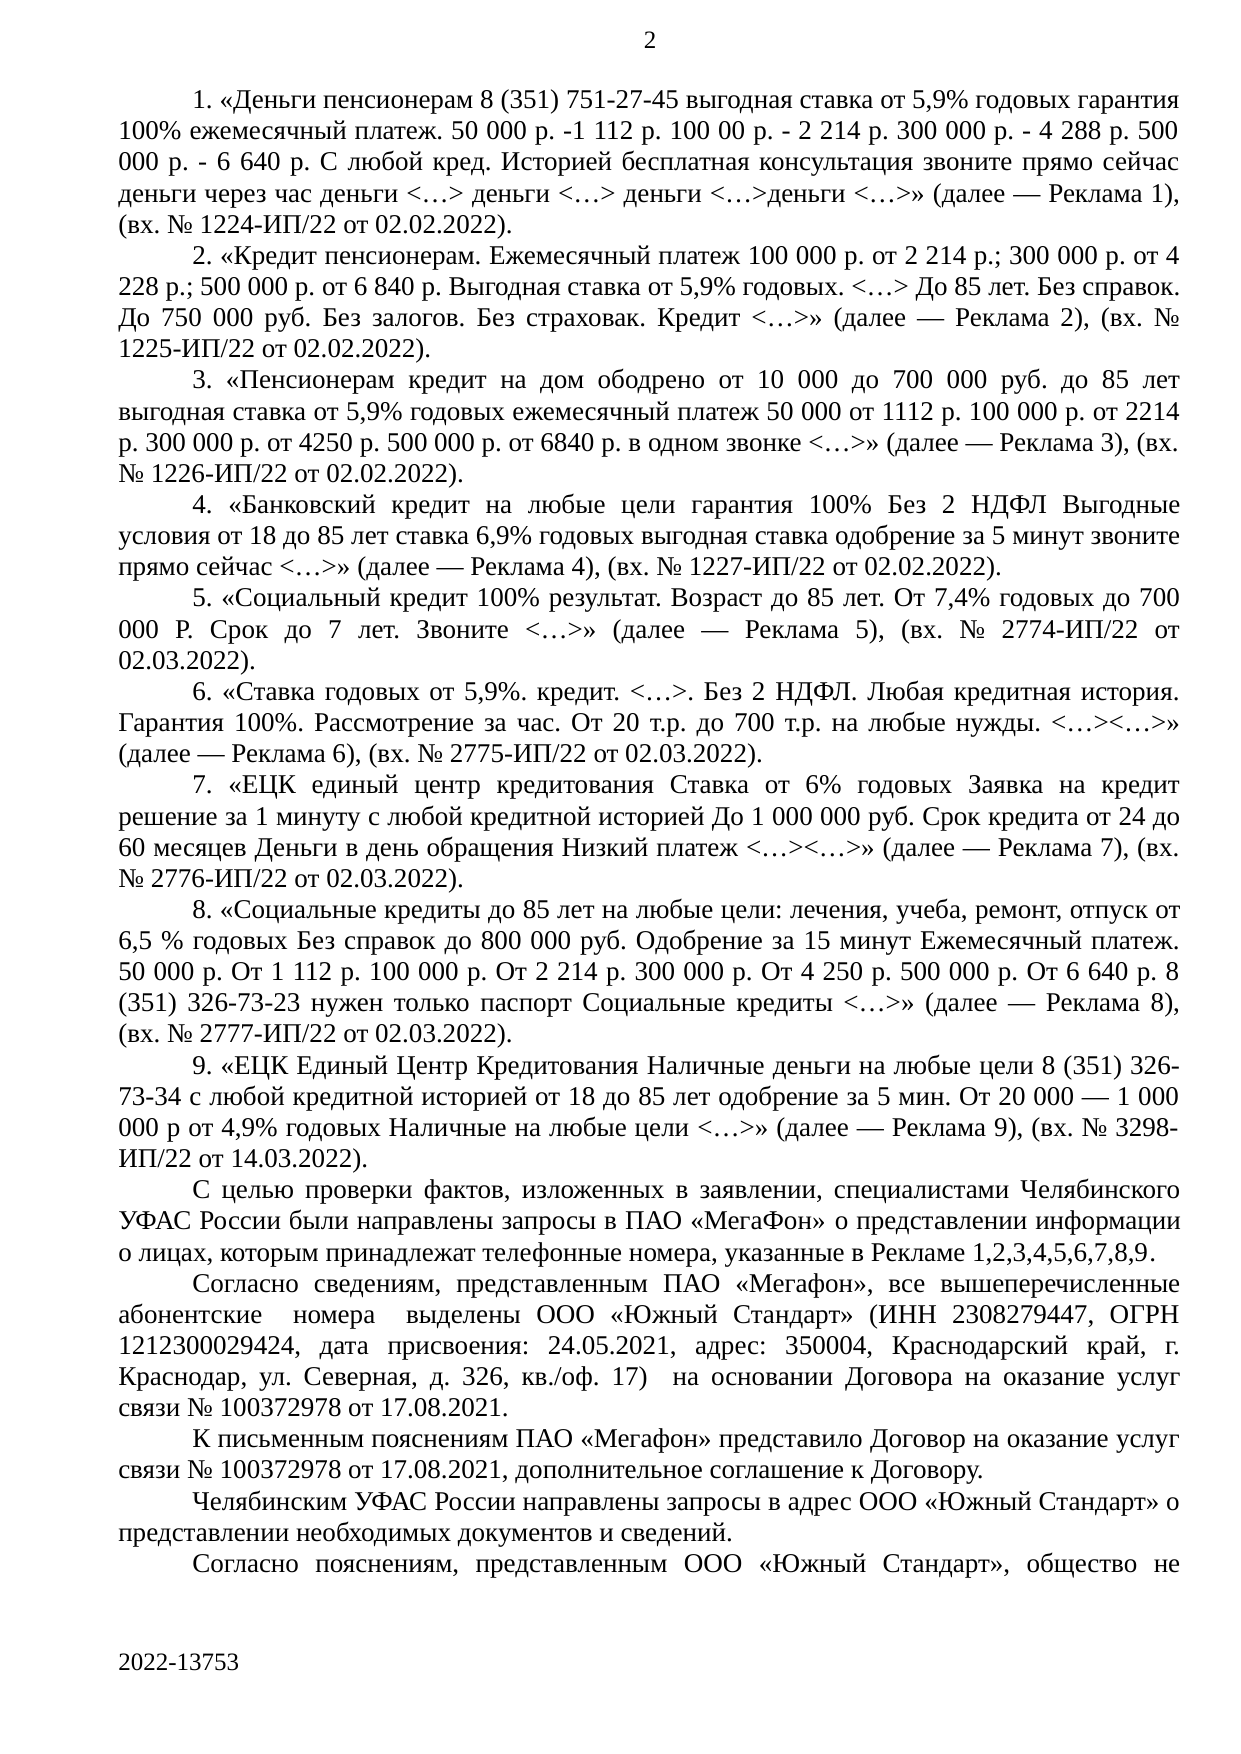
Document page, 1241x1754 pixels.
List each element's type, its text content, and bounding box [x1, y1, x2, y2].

text 7. «ЕЦК единый центр кредитования Ставка от 6% годовых Заявка на кредит решение за 1 минуту с любой кредитной историей До 1 000 000 руб. Срок кредита от 24 до 60 месяцев Деньги в день обращения Низкий платеж <…><…>» (далее — Реклама 7), (вх. № 2776-ИП/22 от 02.03.2022). [118, 768, 1181, 893]
text 8. «Социальные кредиты до 85 лет на любые цели: лечения, учеба, ремонт, отпуск от 6,5 % годовых Без справок до 800 000 руб. Одобрение за 15 минут Ежемесячный платеж. 50 000 р. От 1 112 р. 100 000 р. От 2 214 р. 300 000 р. От 4 250 р. 500 000 р. От 6 640 р. 8 (351) 326-73-23 нужен только паспорт Социальные кредиты <…>» (далее — Реклама 8), (вх. № 2777-ИП/22 от 02.03.2022). [118, 893, 1181, 1049]
text 9. «ЕЦК Единый Центр Кредитования Наличные деньги на любые цели 8 (351) 326-73-34 с любой кредитной историей от 18 до 85 лет одобрение за 5 мин. От 20 000 — 1 000 000 р от 4,9% годовых Наличные на любые цели <…>» (далее — Реклама 9), (вх. № 3298-ИП/22 от 14.03.2022). [118, 1049, 1181, 1173]
text Согласно сведениям, представленным ПАО «Мегафон», все вышеперечисленные абонентские номера выделены ООО «Южный Стандарт» (ИНН 2308279447, ОГРН 1212300029424, дата присвоения: 24.05.2021, адрес: 350004, Краснодарский край, г. Краснодар, ул. Северная, д. 326, кв./оф. 17) на основании Договора на оказание услуг связи № 100372978 от 17.08.2021. [118, 1267, 1181, 1422]
text К письменным пояснениям ПАО «Мегафон» представило Договор на оказание услуг связи № 100372978 от 17.08.2021, дополнительное соглашение к Договору. [118, 1422, 1181, 1485]
text 6. «Ставка годовых от 5,9%. кредит. <…>. Без 2 НДФЛ. Любая кредитная история. Гарантия 100%. Рассмотрение за час. От 20 т.р. до 700 т.р. на любые нужды. <…><…>» (далее — Реклама 6), (вх. № 2775-ИП/22 от 02.03.2022). [118, 675, 1181, 768]
text 5. «Социальный кредит 100% результат. Возраст до 85 лет. От 7,4% годовых до 700 000 Р. Срок до 7 лет. Звоните <…>» (далее — Реклама 5), (вх. № 2774-ИП/22 от 02.03.2022). [118, 582, 1181, 675]
text 3. «Пенсионерам кредит на дом ободрено от 10 000 до 700 000 руб. до 85 лет выгодная ставка от 5,9% годовых ежемесячный платеж 50 000 от 1112 р. 100 000 р. от 2214 р. 300 000 р. от 4250 р. 500 000 р. от 6840 р. в одном звонке <…>» (далее — Реклама 3), (вх. № 1226-ИП/22 от 02.02.2022). [118, 363, 1181, 488]
text 1. «Деньги пенсионерам 8 (351) 751-27-45 выгодная ставка от 5,9% годовых гарантия 100% ежемесячный платеж. 50 000 р. -1 112 р. 100 00 р. - 2 214 р. 300 000 р. - 4 288 р. 500 000 р. - 6 640 р. С любой кред. Историей бесплатная консультация звоните прямо сейчас деньги через час деньги <…> деньги <…> деньги <…>деньги <…>» (далее — Реклама 1), (вх. № 1224-ИП/22 от 02.02.2022). [118, 83, 1181, 239]
text С целью проверки фактов, изложенных в заявлении, специалистами Челябинского УФАС России были направлены запросы в ПАО «МегаФон» о представлении информации о лицах, которым принадлежат телефонные номера, указанные в Рекламе 1,2,3,4,5,6,7,8,9. [118, 1173, 1181, 1267]
text 4. «Банковский кредит на любые цели гарантия 100% Без 2 НДФЛ Выгодные условия от 18 до 85 лет ставка 6,9% годовых выгодная ставка одобрение за 5 минут звоните прямо сейчас <…>» (далее — Реклама 4), (вх. № 1227-ИП/22 от 02.02.2022). [118, 488, 1181, 582]
text 2. «Кредит пенсионерам. Ежемесячный платеж 100 000 р. от 2 214 р.; 300 000 р. от 4 228 р.; 500 000 р. от 6 840 р. Выгодная ставка от 5,9% годовых. <…> До 85 лет. Без справок. До 750 000 руб. Без залогов. Без страховак. Кредит <…>» (далее — Реклама 2), (вх. № 1225-ИП/22 от 02.02.2022). [118, 239, 1181, 363]
text Согласно пояснениям, представленным ООО «Южный Стандарт», общество не [118, 1547, 1181, 1578]
text Челябинским УФАС России направлены запросы в адрес ООО «Южный Стандарт» о представлении необходимых документов и сведений. [118, 1485, 1181, 1547]
